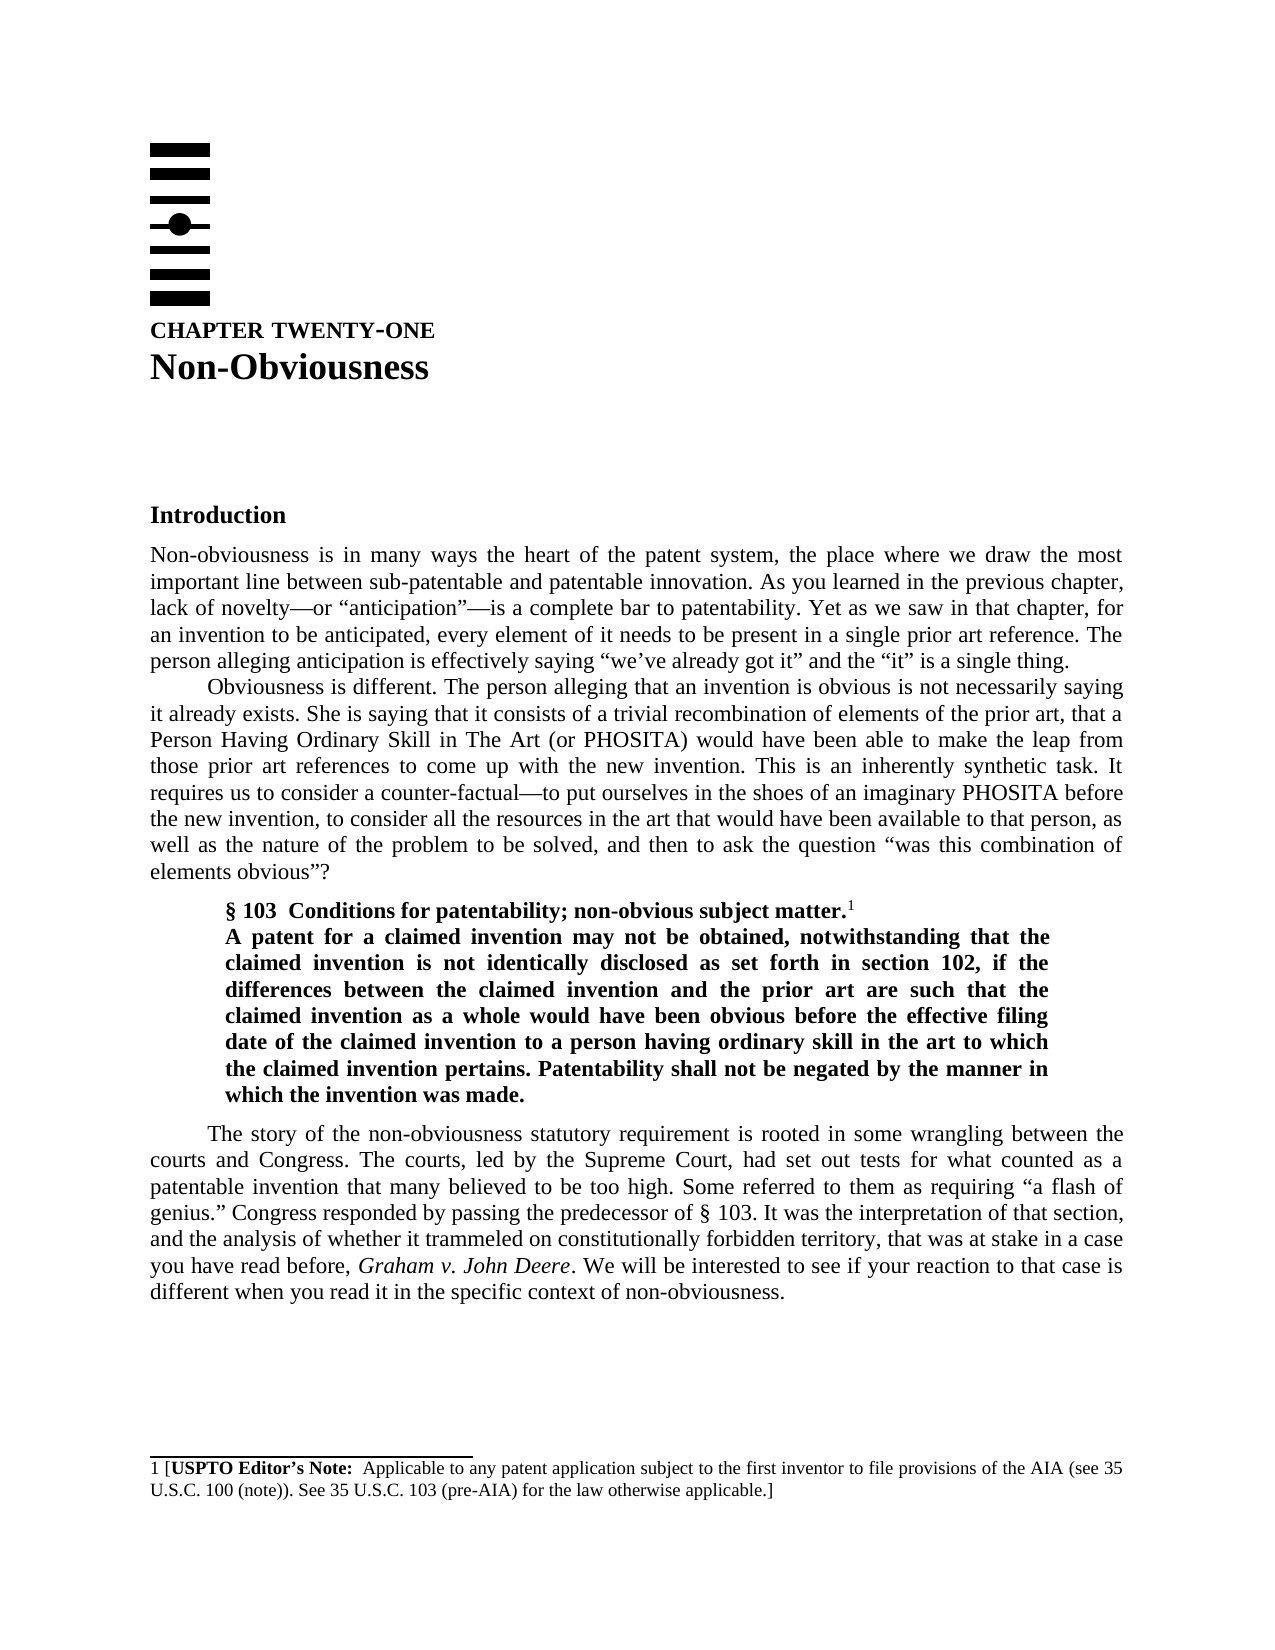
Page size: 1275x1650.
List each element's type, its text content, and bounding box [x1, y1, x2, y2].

text [USPTO Editor’s Note: Applicable to any patent application subject to the first inventor to file provisions of the AIA (see 35 U.S.C. 100 (note)). See 35 U.S.C. 103 (pre-AIA) for the law otherwise applicable.] [150, 1457, 1125, 1500]
text The story of the non-obviousness statutory requirement is rooted in some wrangling between the courts and Congress. The courts, led by the Supreme Court, had set out tests for what counted as a patentable invention that many believed to be too high. Some referred to them as requiring “a flash of genius.” Congress responded by passing the predecessor of § 103. It was the interpretation of that section, and the analysis of whether it trammeled on constitutionally forbidden territory, that was at stake in a case you have read before, Graham v. John Deere. We will be interested to see if your reaction to that case is different when you read it in the specific context of non-obviousness. [150, 1120, 1125, 1304]
title Non-Obviousness [150, 345, 1125, 388]
text Non-obviousness is in many ways the heart of the patent system, the place where we draw the most important line between sub-patentable and patentable innovation. As you learned in the previous chapter, lack of novelty—or “anticipation”—is a complete bar to patentability. Yet as we saw in that chapter, for an invention to be anticipated, every element of it needs to be present in a single prior art reference. The person alleging anticipation is effectively saying “we’ve already got it” and the “it” is a single thing. [150, 542, 1125, 673]
text chapter twenty-one [150, 311, 1125, 345]
text Introduction [150, 500, 1125, 529]
text § 103 Conditions for patentability; non-obvious subject matter. [225, 897, 1050, 923]
text Obviousness is different. The person alleging that an invention is obvious is not necessarily saying it already exists. She is saying that it consists of a trivial recombination of elements of the prior art, that a Person Having Ordinary Skill in The Art (or PHOSITA) would have been able to make the leap from those prior art references to come up with the new invention. This is an inherently synthetic task. It requires us to consider a counter-factual—to put ourselves in the shoes of an imaginary PHOSITA before the new invention, to consider all the resources in the art that would have been available to that person, as well as the nature of the problem to be solved, and then to ask the question “was this combination of elements obvious”? [150, 673, 1125, 884]
text A patent for a claimed invention may not be obtained, not­with­stand­ing that the claimed invention is not identically disclosed as set forth in section 102, if the differences between the claimed invention and the prior art are such that the claimed invention as a whole would have been obvious before the effective filing date of the claimed in­ven­tion to a person having ordinary skill in the art to which the claimed invention pertains. Patentability shall not be negated by the manner in which the invention was made. [225, 923, 1050, 1107]
